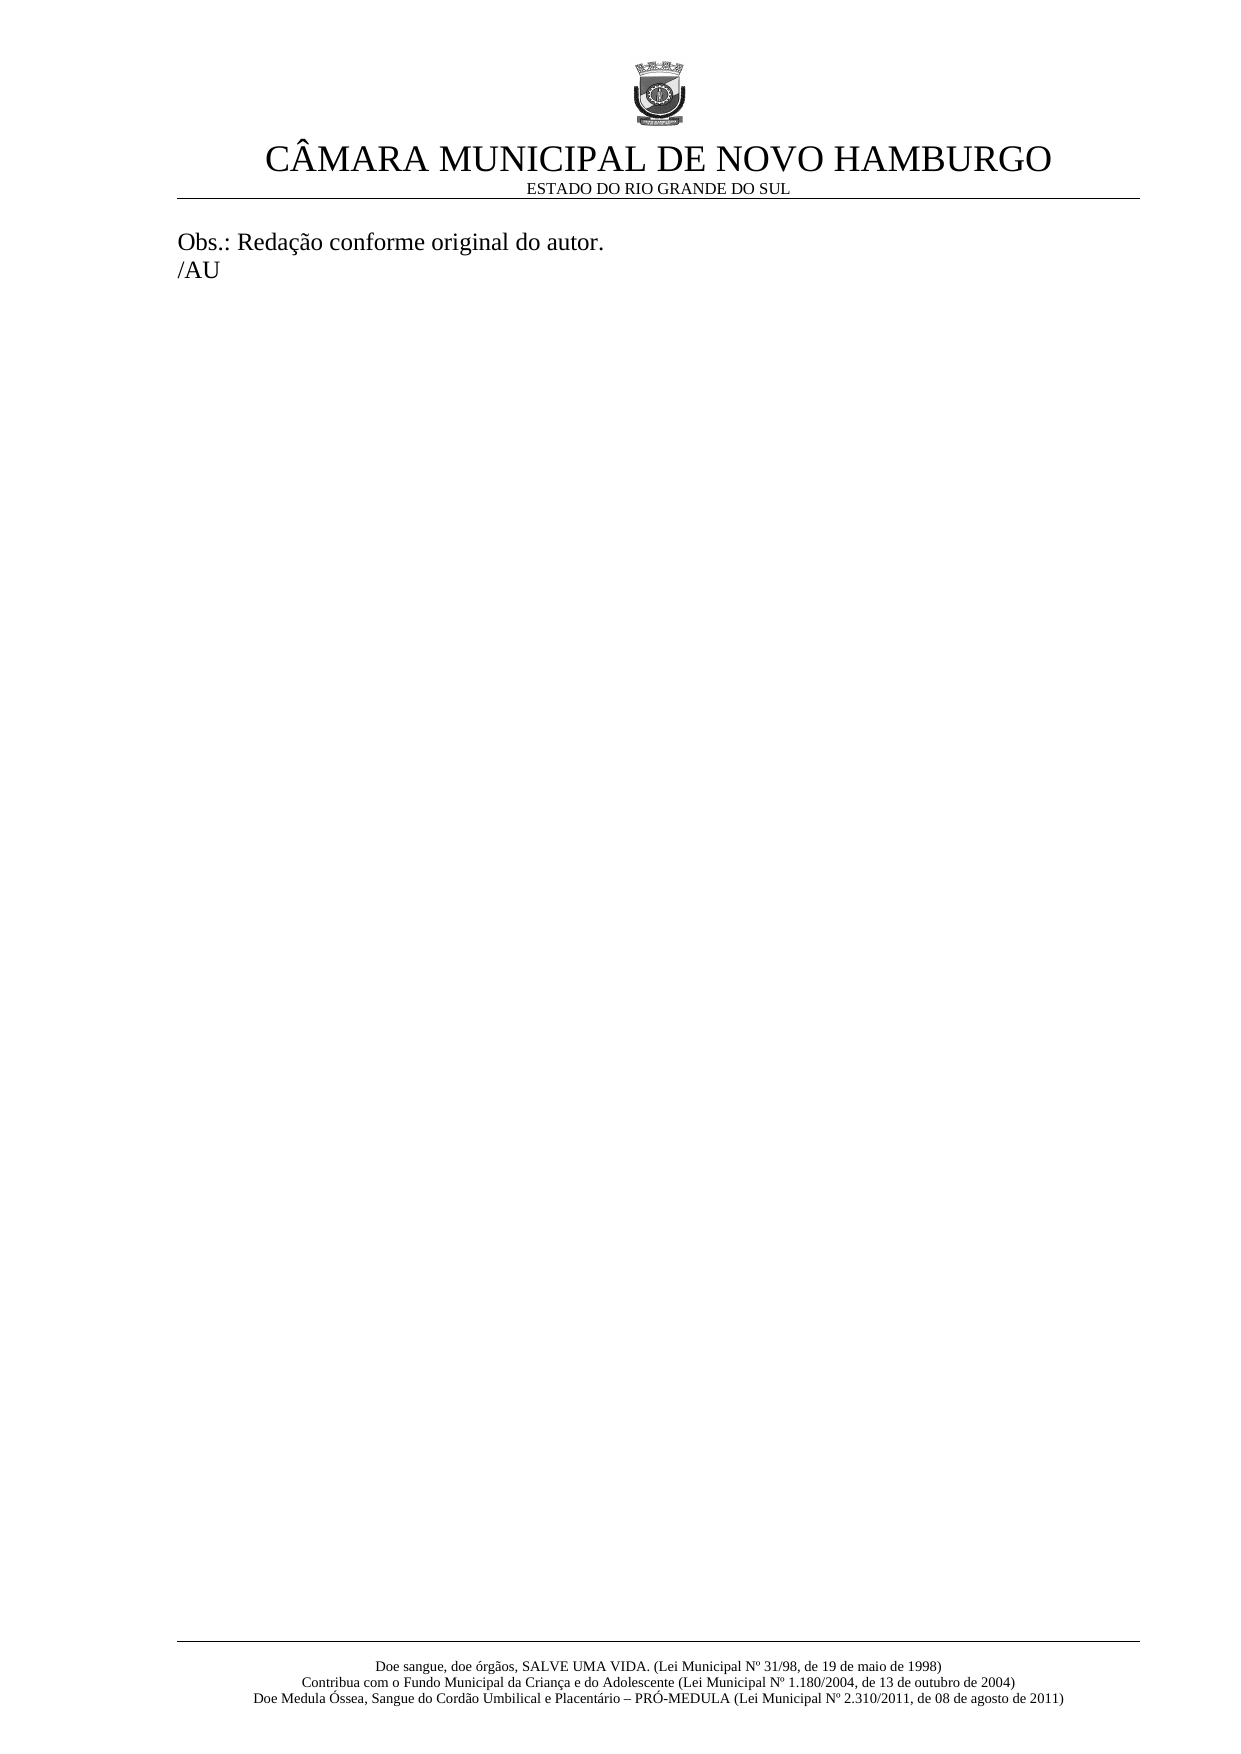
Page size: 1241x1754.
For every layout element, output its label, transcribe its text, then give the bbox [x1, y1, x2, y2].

text /AU [177, 256, 1140, 284]
text Obs.: Redação conforme original do autor. [177, 228, 1140, 256]
